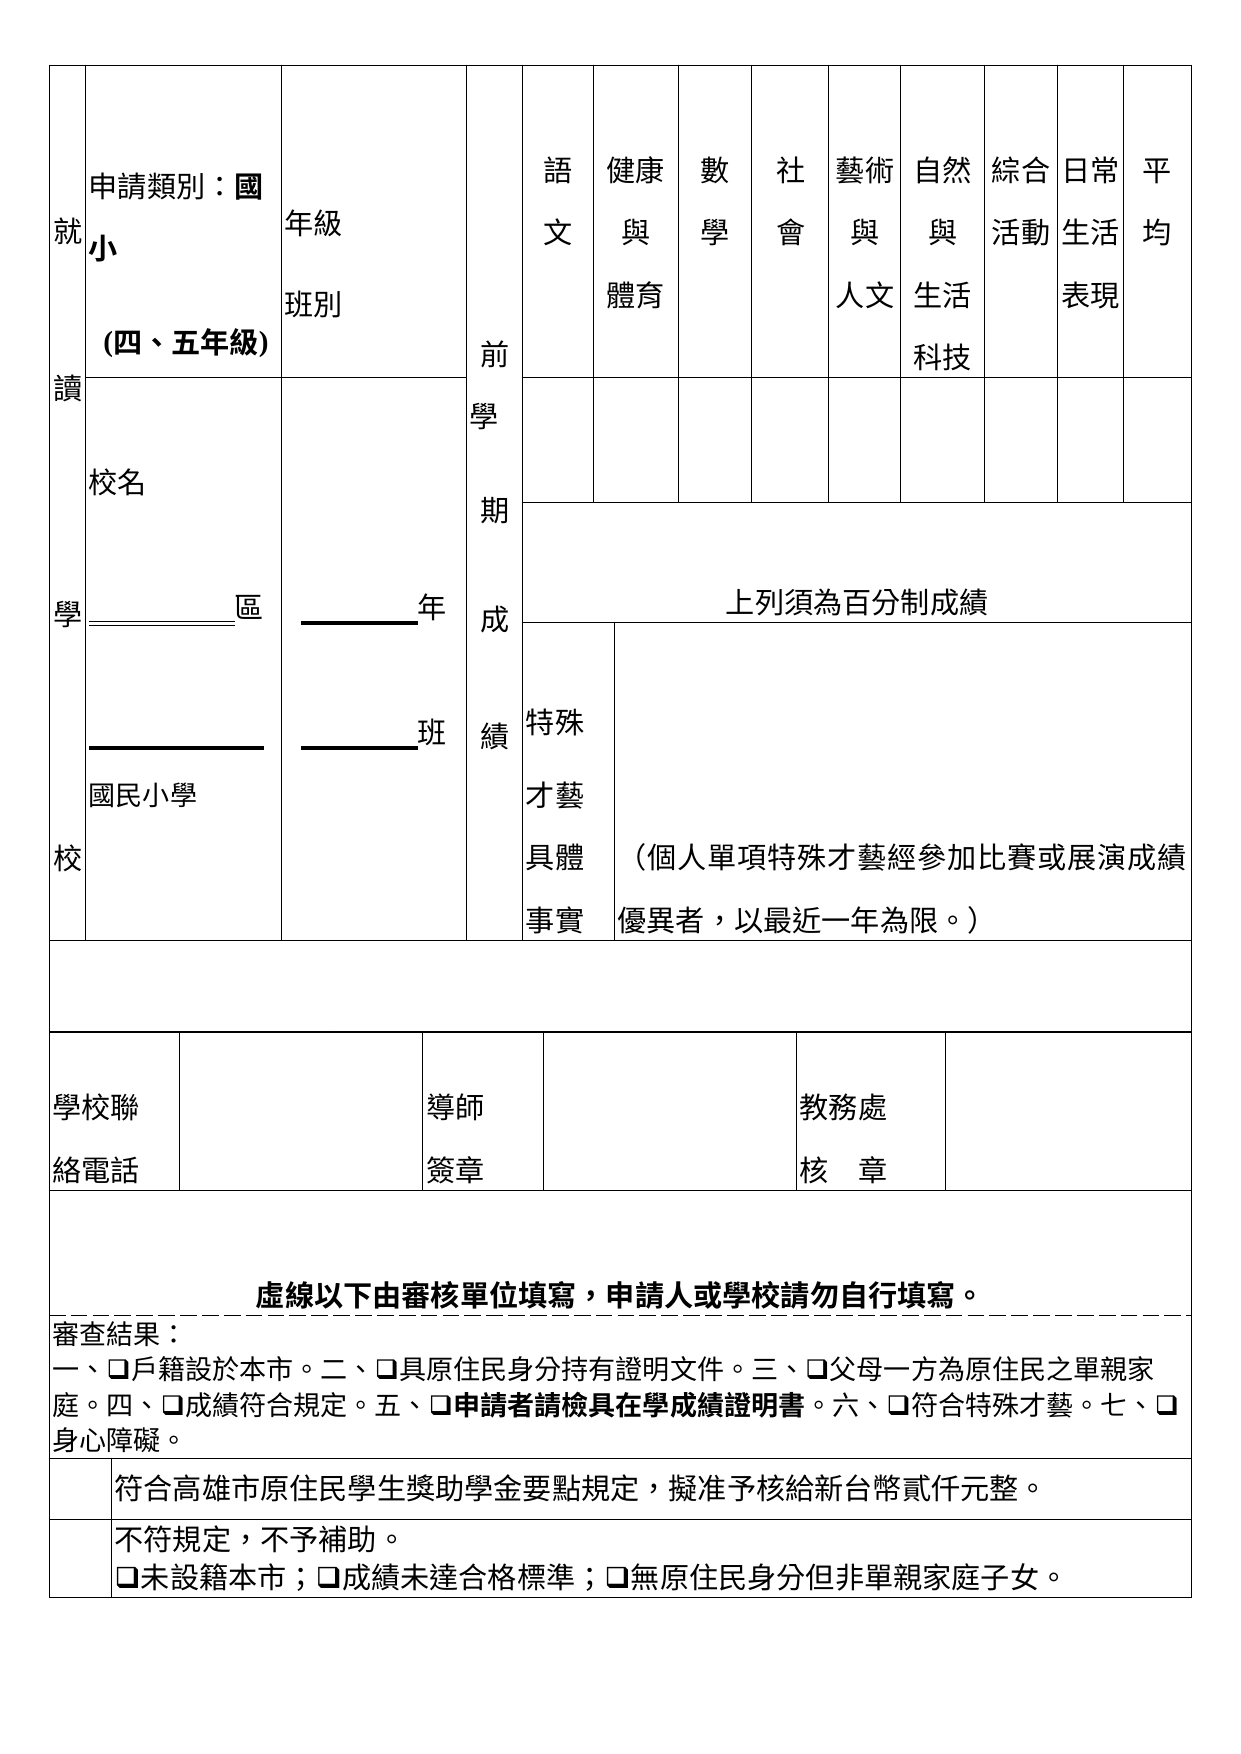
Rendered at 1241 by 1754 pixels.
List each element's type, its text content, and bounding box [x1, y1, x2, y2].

table_cell 藝術與 人文 [829, 66, 900, 377]
table_cell 學校聯 絡電話 [50, 1033, 179, 1189]
table_cell 數 學 [679, 66, 751, 377]
table_cell 導師 簽章 [423, 1033, 543, 1189]
table_cell [544, 1033, 796, 1189]
table_cell 年級 班別 [282, 66, 466, 377]
table_cell 上列須為百分制成績 [523, 503, 1191, 622]
table_cell 語 文 [523, 66, 593, 377]
table_cell [752, 378, 828, 502]
table_cell [946, 1033, 1191, 1189]
table_cell 平 均 [1124, 66, 1191, 377]
table_cell 年 班 [282, 378, 466, 939]
table_cell 虛線以下由審核單位填寫，申請人或學校請勿自行填寫。 [50, 1191, 1191, 1314]
table_cell 申請類別：國小 (四、五年級) [86, 66, 281, 377]
table_cell [985, 378, 1057, 502]
table_cell [594, 378, 678, 502]
table_cell [679, 378, 751, 502]
table_cell 綜合活動 [985, 66, 1057, 377]
table_cell [1124, 378, 1191, 502]
table_cell （個人單項特殊才藝經參加比賽或展演成績優異者，以最近一年為限。） [615, 623, 1191, 939]
table_cell 健康與 體育 [594, 66, 678, 377]
table_cell 備註：本申請書各欄應據實填寫，如有不實或已領受其他政府機關、公營事業獎學金，除追繳補助款外，依法究辦。 [50, 941, 1191, 1031]
table_cell 日常生活表現 [1058, 66, 1123, 377]
table_cell 符合高雄市原住民學生獎助學金要點規定，擬准予核給新台幣貳仟元整。 [112, 1459, 1191, 1518]
table_cell 不符規定，不予補助。 未設籍本市；成績未達合格標準；無原住民身分但非單親家庭子女。 [112, 1520, 1191, 1597]
table_cell [901, 378, 984, 502]
table_cell 就 讀 學 校 [50, 66, 85, 939]
table_cell 社 會 [752, 66, 828, 377]
table_cell [50, 1459, 111, 1518]
table_cell [1058, 378, 1123, 502]
table_cell 校名 區 國民小學 [86, 378, 281, 939]
table_cell [180, 1033, 422, 1189]
table_cell 前 學 期 成 績 [467, 66, 522, 939]
table_cell 自然與 生活科技 [901, 66, 984, 377]
table_cell 特殊 才藝 具體 事實 [523, 623, 614, 939]
table_cell 教務處 核 章 [797, 1033, 945, 1189]
table_cell [50, 1520, 111, 1597]
table_cell [829, 378, 900, 502]
table_cell 審查結果： 一、戶籍設於本市。二、具原住民身分持有證明文件。三、父母一方為原住民之單親家庭。四、成績符合規定。五、申請者請檢具在學成績證明書。六、符合特殊才藝。七、身心障礙。 [50, 1315, 1191, 1458]
table_cell [523, 378, 593, 502]
